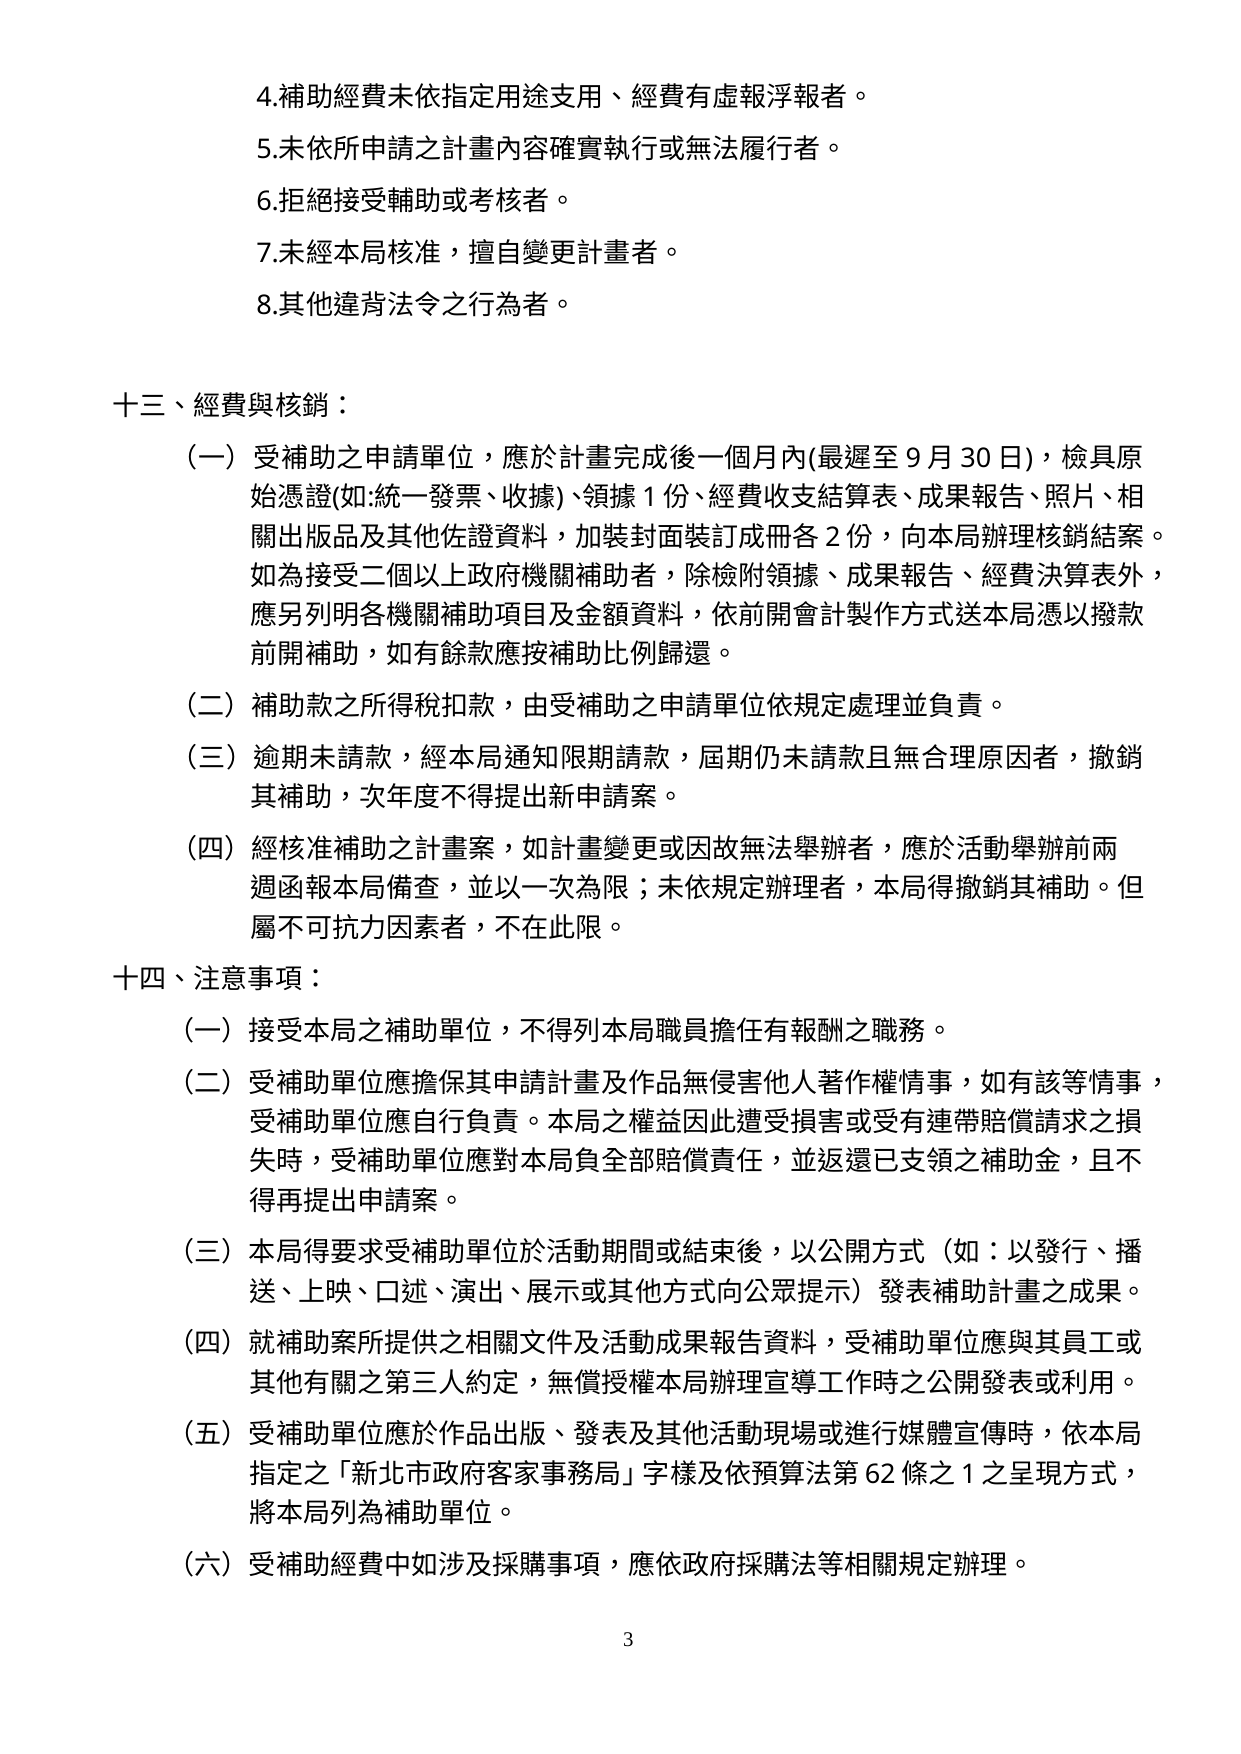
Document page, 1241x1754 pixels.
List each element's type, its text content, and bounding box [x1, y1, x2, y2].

text 5.未依所申請之計畫內容確實執行或無法履行者。 [256, 127, 1144, 166]
text 十四、注意事項： [112, 957, 1144, 997]
text （四）經核准補助之計畫案，如計畫變更或因故無法舉辦者，應於活動舉辦前兩週函報本局備查，並以一次為限；未依規定辦理者，本局得撤銷其補助。但屬不可抗力因素者，不在此限。 [170, 827, 1144, 945]
text 4.補助經費未依指定用途支用、經費有虛報浮報者。 [256, 75, 1144, 114]
text 8.其他違背法令之行為者。 [256, 283, 1144, 322]
text 6.拒絕接受輔助或考核者。 [256, 179, 1144, 218]
text （二）受補助單位應擔保其申請計畫及作品無侵害他人著作權情事，如有該等情事，受補助單位應自行負責。本局之權益因此遭受損害或受有連帶賠償請求之損失時，受補助單位應對本局負全部賠償責任，並返還已支領之補助金，且不得再提出申請案。 [167, 1061, 1144, 1218]
text （一）受補助之申請單位，應於計畫完成後一個月內(最遲至9月30日)，檢具原始憑證(如:統一發票、收據)、領據1份、經費收支結算表、成果報告、照片、相關出版品及其他佐證資料，加裝封面裝訂成冊各2份，向本局辦理核銷結案。如為接受二個以上政府機關補助者，除檢附領據、成果報告、經費決算表外，應另列明各機關補助項目及金額資料，依前開會計製作方式送本局憑以撥款。前開補助，如有餘款應按補助比例歸還。 [170, 436, 1144, 672]
text 十三、經費與核銷： [112, 384, 1144, 423]
text （六）受補助經費中如涉及採購事項，應依政府採購法等相關規定辦理。 [167, 1543, 1144, 1582]
text 7.未經本局核准，擅自變更計畫者。 [256, 231, 1144, 270]
text （一）接受本局之補助單位，不得列本局職員擔任有報酬之職務。 [167, 1009, 1144, 1048]
text （四）就補助案所提供之相關文件及活動成果報告資料，受補助單位應與其員工或其他有關之第三人約定，無償授權本局辦理宣導工作時之公開發表或利用。 [167, 1321, 1144, 1400]
text （二）補助款之所得稅扣款，由受補助之申請單位依規定處理並負責。 [170, 684, 1144, 723]
text （五）受補助單位應於作品出版、發表及其他活動現場或進行媒體宣傳時，依本局指定之「新北市政府客家事務局」字樣及依預算法第62條之1之呈現方式，將本局列為補助單位。 [167, 1412, 1144, 1530]
text （三）逾期未請款，經本局通知限期請款，屆期仍未請款且無合理原因者，撤銷其補助，次年度不得提出新申請案。 [170, 736, 1144, 814]
text （三）本局得要求受補助單位於活動期間或結束後，以公開方式（如：以發行、播送、上映、口述、演出、展示或其他方式向公眾提示）發表補助計畫之成果。 [167, 1230, 1144, 1309]
